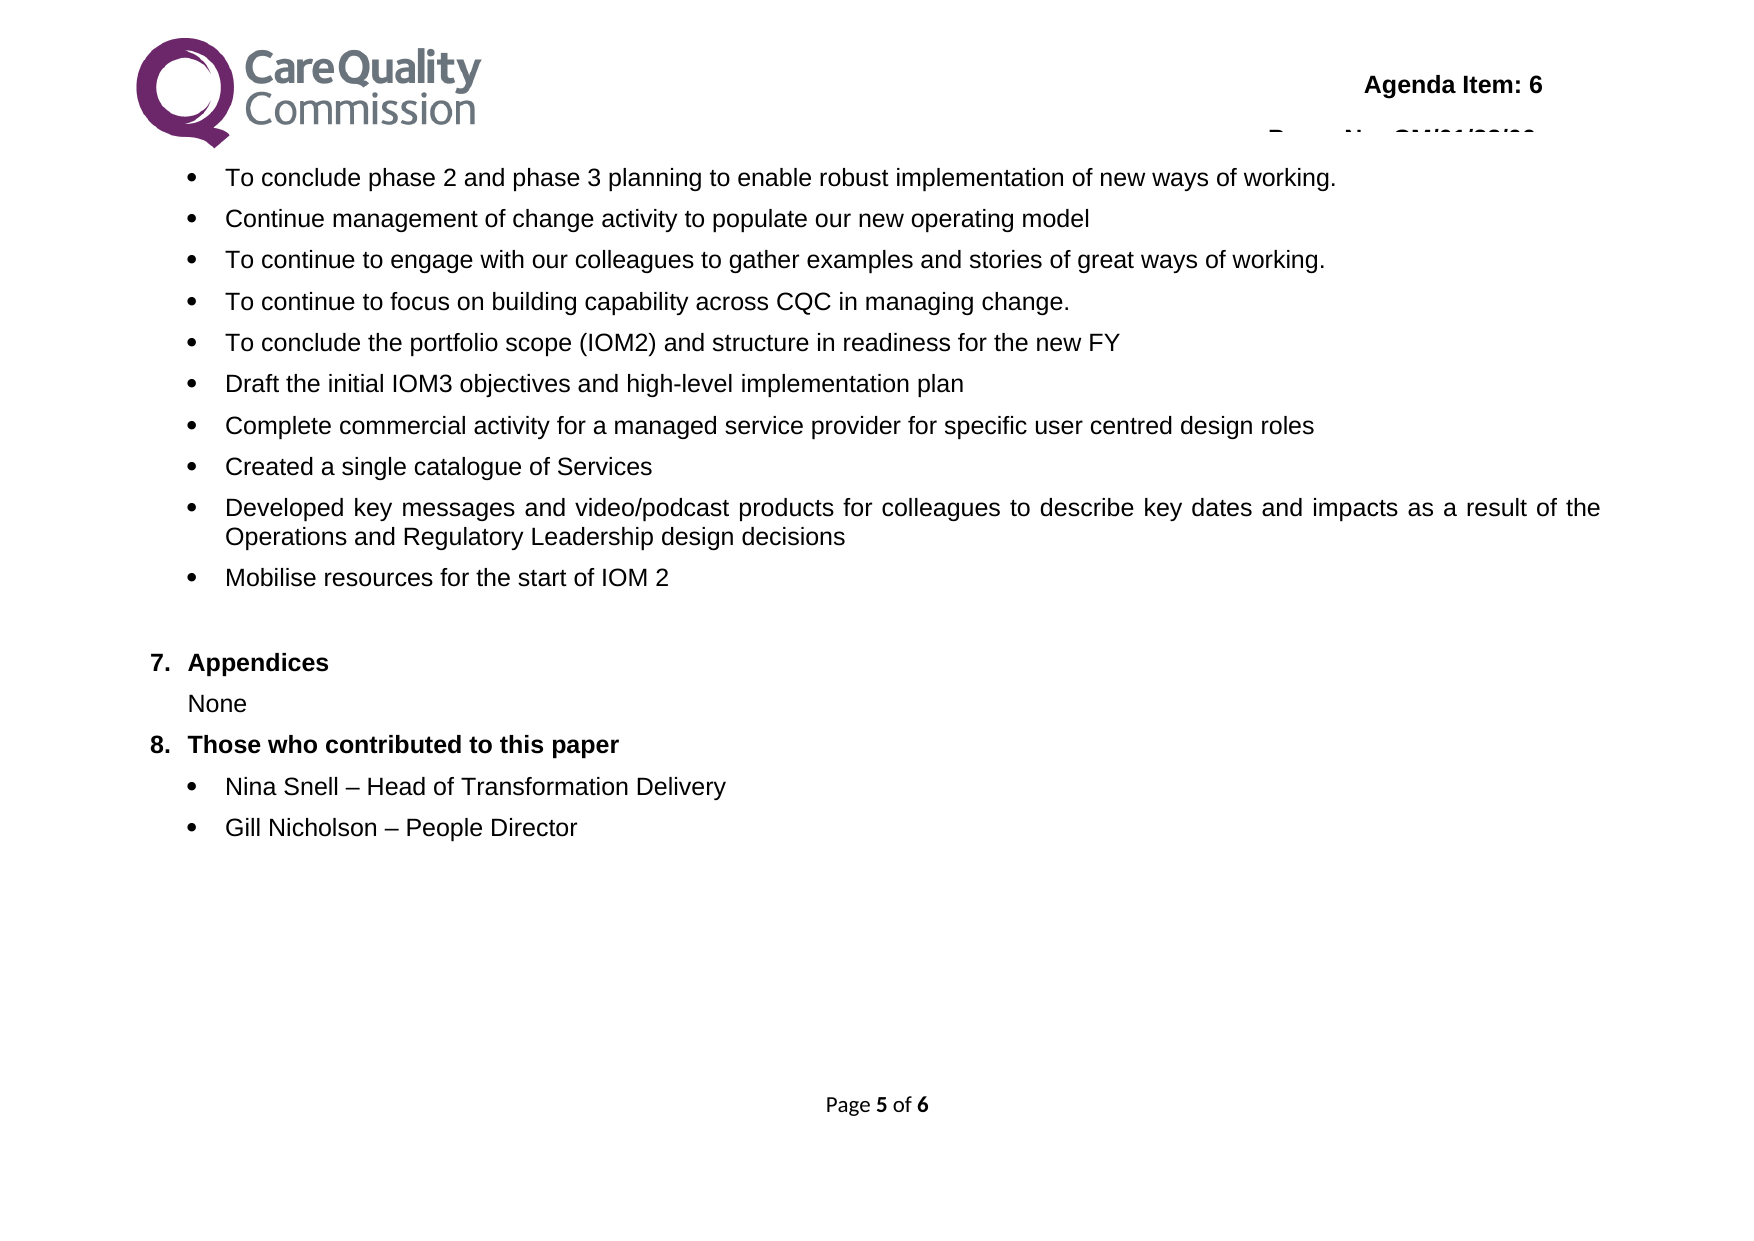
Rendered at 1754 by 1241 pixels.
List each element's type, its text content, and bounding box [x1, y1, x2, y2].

list Draft the initial IOM3 objectives and high-level implementation plan [187, 369, 1604, 398]
list Developed key messages and video/podcast products for colleagues to describe key dates and impacts as a result of the Operations and Regulatory Leadership design decisions [187, 493, 1604, 551]
list Complete commercial activity for a managed service provider for specific user centred design roles [187, 411, 1604, 439]
list Created a single catalogue of Services [187, 452, 1604, 481]
list To continue to focus on building capability across CQC in managing change. [187, 287, 1604, 315]
list Those who contributed to this paper [150, 730, 1604, 759]
text None [187, 689, 1604, 718]
list Mobilise resources for the start of IOM 2 [187, 563, 1604, 592]
list Gill Nicholson – People Director [187, 813, 1604, 842]
list Continue management of change activity to populate our new operating model [187, 204, 1604, 233]
list To conclude phase 2 and phase 3 planning to enable robust implementation of new ways of working. [187, 162, 1604, 191]
list To continue to engage with our colleagues to gather examples and stories of great ways of working. [187, 245, 1604, 274]
list Appendices [150, 648, 1604, 677]
list To conclude the portfolio scope (IOM2) and structure in readiness for the new FY [187, 328, 1604, 357]
list Nina Snell – Head of Transformation Delivery [187, 772, 1604, 800]
